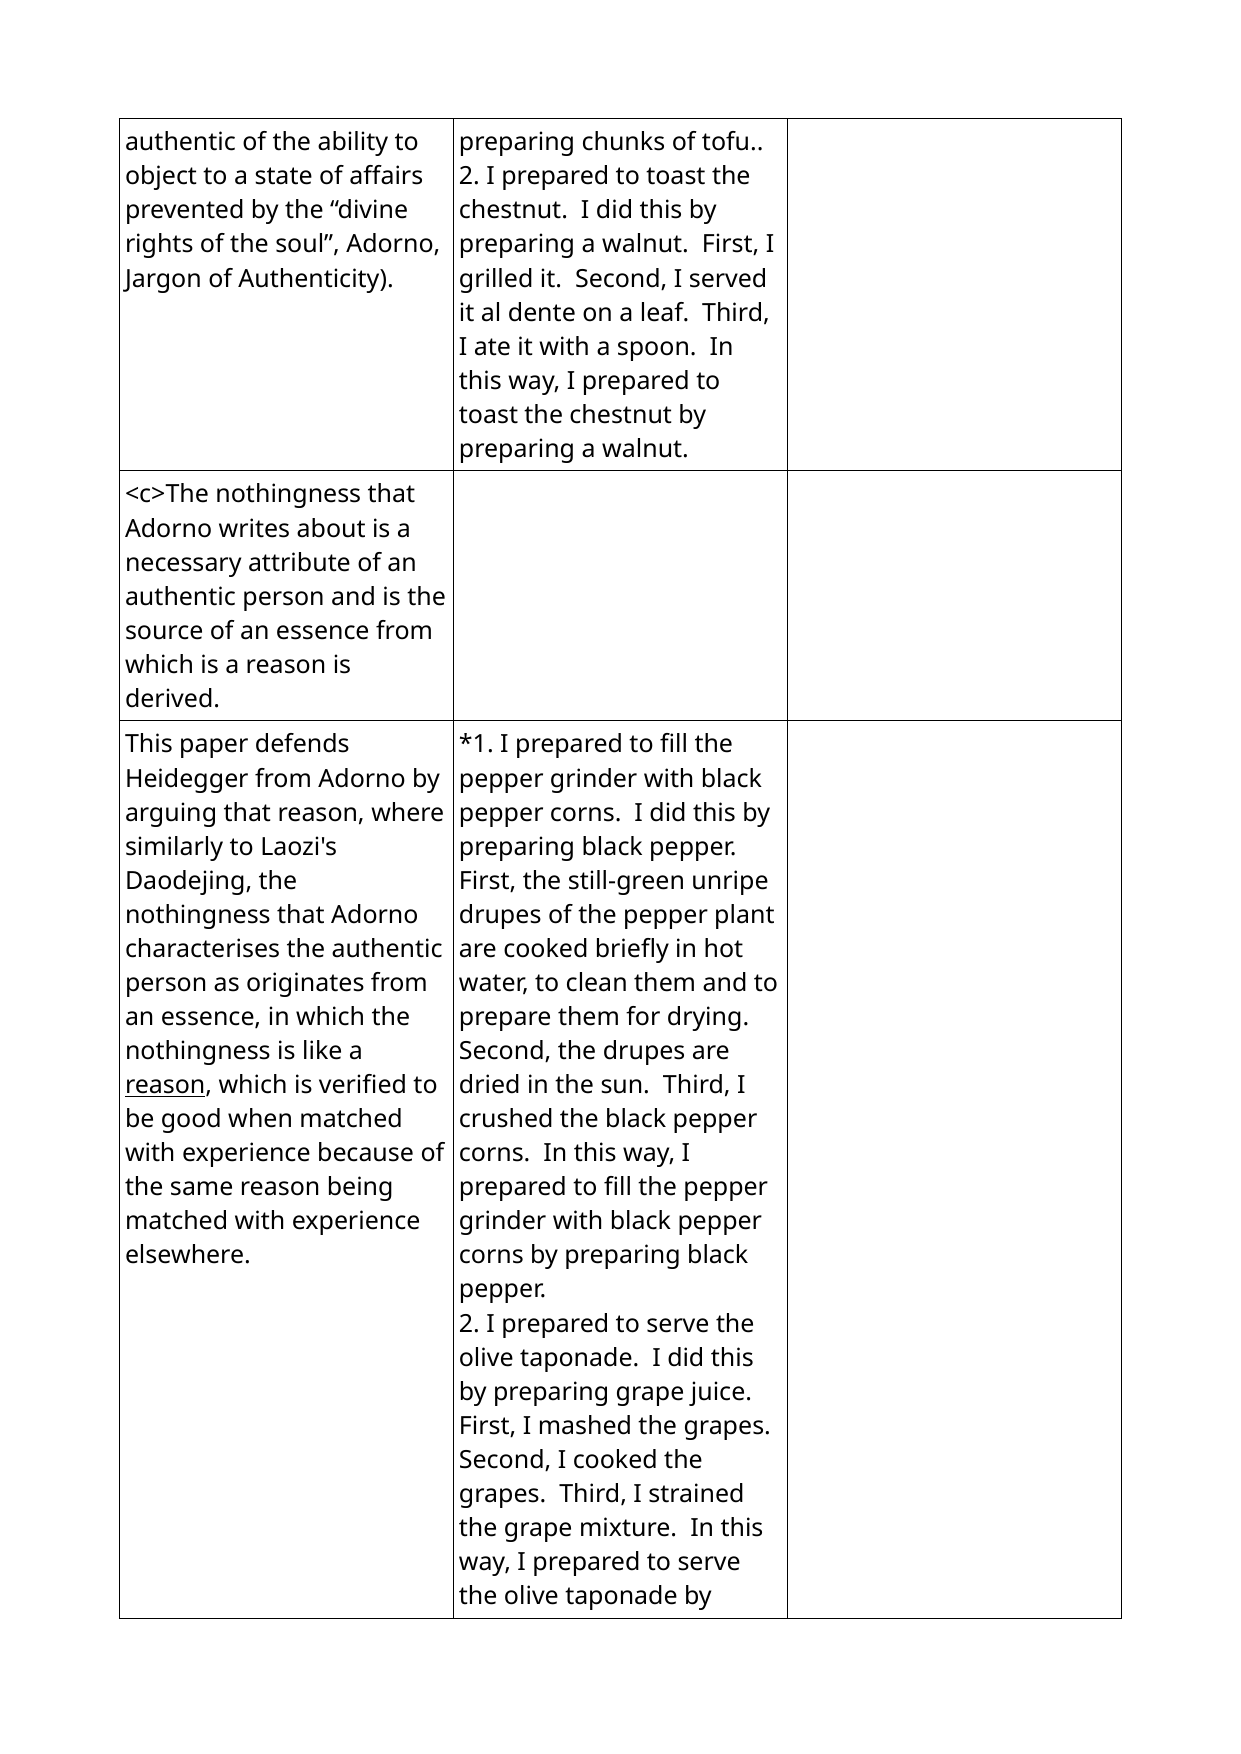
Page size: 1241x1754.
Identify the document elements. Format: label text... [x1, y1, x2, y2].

table_cell [788, 721, 1121, 1617]
table_cell *1. I prepared to fill the pepper grinder with black pepper corns. I did this by preparing black pepper. First, the still-green unripe drupes of the pepper plant are cooked briefly in hot water, to clean them and to prepare them for drying. Second, the drupes are dried in the sun. Third, I crushed the black pepper corns. In this way, I prepared to fill the pepper grinder with black pepper corns by preparing black pepper. 2. I prepared to serve the olive taponade. I did this by preparing grape juice. First, I mashed the grapes. Second, I cooked the grapes. Third, I strained the grape mixture. In this way, I prepared to serve the olive taponade by [454, 721, 787, 1617]
table_cell [788, 471, 1121, 720]
table_cell [788, 119, 1121, 470]
table_cell [454, 471, 787, 720]
table_cell This paper defends Heidegger from Adorno by arguing that reason, where similarly to Laozi's Daodejing, the nothingness that Adorno characterises the authentic person as originates from an essence, in which the nothingness is like a reason, which is verified to be good when matched with experience because of the same reason being matched with experience elsewhere. [120, 721, 453, 1617]
table_cell <c>The nothingness that Adorno writes about is a necessary attribute of an authentic person and is the source of an essence from which is a reason is derived. [120, 471, 453, 720]
table_cell preparing chunks of tofu.. 2. I prepared to toast the chestnut. I did this by preparing a walnut. First, I grilled it. Second, I served it al dente on a leaf. Third, I ate it with a spoon. In this way, I prepared to toast the chestnut by preparing a walnut. [454, 119, 787, 470]
table_cell authentic of the ability to object to a state of affairs prevented by the “divine rights of the soul”, Adorno, Jargon of Authenticity). [120, 119, 453, 470]
